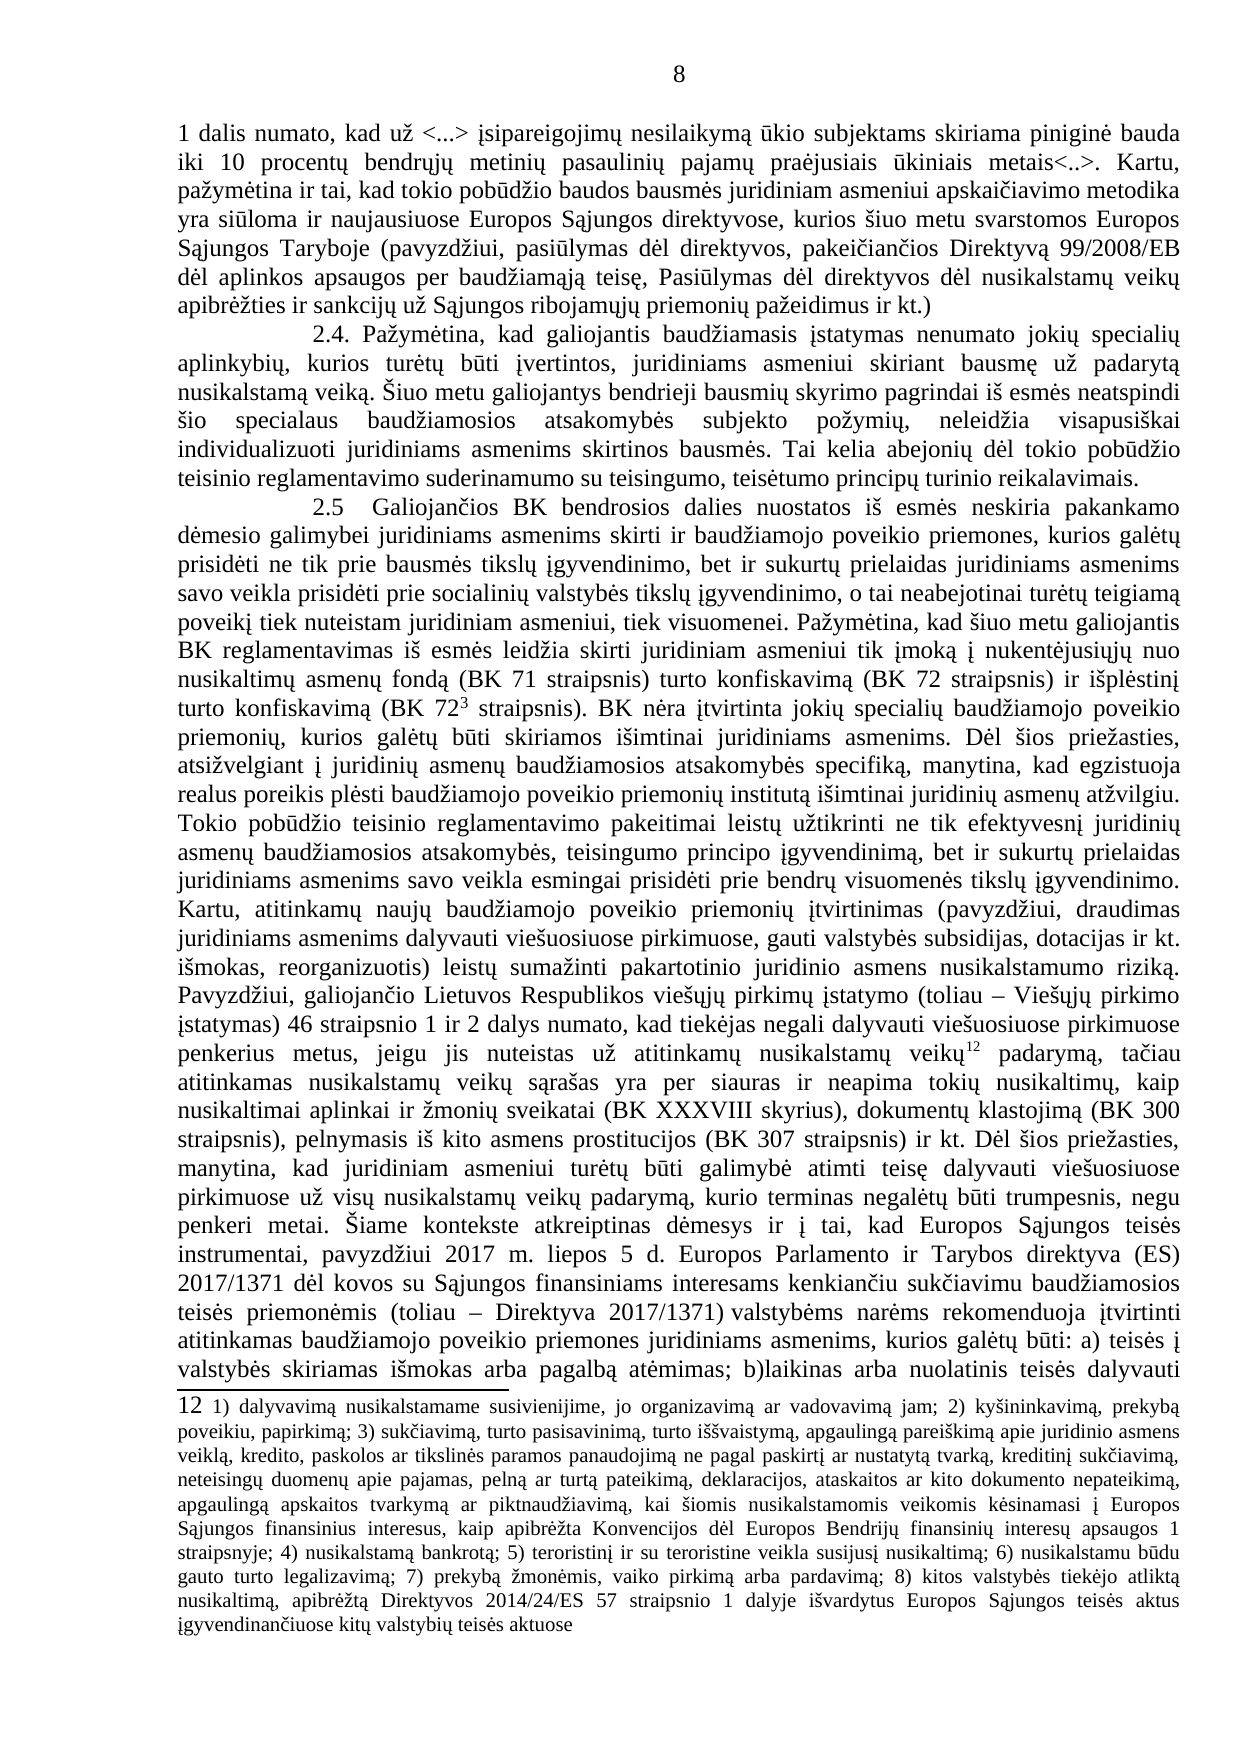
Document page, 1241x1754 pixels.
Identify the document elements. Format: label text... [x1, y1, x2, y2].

text 2.4. Pažymėtina, kad galiojantis baudžiamasis įstatymas nenumato jokių specialių aplinkybių, kurios turėtų būti įvertintos, juridiniams asmeniui skiriant bausmę už padarytą nusikalstamą veiką. Šiuo metu galiojantys bendrieji bausmių skyrimo pagrindai iš esmės neatspindi šio specialaus baudžiamosios atsakomybės subjekto požymių, neleidžia visapusiškai individualizuoti juridiniams asmenims skirtinos bausmės. Tai kelia abejonių dėl tokio pobūdžio teisinio reglamentavimo suderinamumo su teisingumo, teisėtumo principų turinio reikalavimais. [177, 319, 1181, 492]
text 1) dalyvavimą nusikalstamame susivienijime, jo organizavimą ar vadovavimą jam; 2) kyšininkavimą, prekybą poveikiu, papirkimą; 3) sukčiavimą, turto pasisavinimą, turto iššvaistymą, apgaulingą pareiškimą apie juridinio asmens veiklą, kredito, paskolos ar tikslinės paramos panaudojimą ne pagal paskirtį ar nustatytą tvarką, kreditinį sukčiavimą, neteisingų duomenų apie pajamas, pelną ar turtą pateikimą, deklaracijos, ataskaitos ar kito dokumento nepateikimą, apgaulingą apskaitos tvarkymą ar piktnaudžiavimą, kai šiomis nusikalstamomis veikomis kėsinamasi į Europos Sąjungos finansinius interesus, kaip apibrėžta Konvencijos dėl Europos Bendrijų finansinių interesų apsaugos 1 straipsnyje; 4) nusikalstamą bankrotą; 5) teroristinį ir su teroristine veikla susijusį nusikaltimą; 6) nusikalstamu būdu gauto turto legalizavimą; 7) prekybą žmonėmis, vaiko pirkimą arba pardavimą; 8) kitos valstybės tiekėjo atliktą nusikaltimą, apibrėžtą Direktyvos 2014/24/ES 57 straipsnio 1 dalyje išvardytus Europos Sąjungos teisės aktus įgyvendinančiuose kitų valstybių teisės aktuose [177, 1391, 1181, 1636]
text 2.5 Galiojančios BK bendrosios dalies nuostatos iš esmės neskiria pakankamo dėmesio galimybei juridiniams asmenims skirti ir baudžiamojo poveikio priemones, kurios galėtų prisidėti ne tik prie bausmės tikslų įgyvendinimo, bet ir sukurtų prielaidas juridiniams asmenims savo veikla prisidėti prie socialinių valstybės tikslų įgyvendinimo, o tai neabejotinai turėtų teigiamą poveikį tiek nuteistam juridiniam asmeniui, tiek visuomenei. Pažymėtina, kad šiuo metu galiojantis BK reglamentavimas iš esmės leidžia skirti juridiniam asmeniui tik įmoką į nukentėjusiųjų nuo nusikaltimų asmenų fondą (BK 71 straipsnis) turto konfiskavimą (BK 72 straipsnis) ir išplėstinį turto konfiskavimą (BK 723 straipsnis). BK nėra įtvirtinta jokių specialių baudžiamojo poveikio priemonių, kurios galėtų būti skiriamos išimtinai juridiniams asmenims. Dėl šios priežasties, atsižvelgiant į juridinių asmenų baudžiamosios atsakomybės specifiką, manytina, kad egzistuoja realus poreikis plėsti baudžiamojo poveikio priemonių institutą išimtinai juridinių asmenų atžvilgiu. Tokio pobūdžio teisinio reglamentavimo pakeitimai leistų užtikrinti ne tik efektyvesnį juridinių asmenų baudžiamosios atsakomybės, teisingumo principo įgyvendinimą, bet ir sukurtų prielaidas juridiniams asmenims savo veikla esmingai prisidėti prie bendrų visuomenės tikslų įgyvendinimo. Kartu, atitinkamų naujų baudžiamojo poveikio priemonių įtvirtinimas (pavyzdžiui, draudimas juridiniams asmenims dalyvauti viešuosiuose pirkimuose, gauti valstybės subsidijas, dotacijas ir kt. išmokas, reorganizuotis) leistų sumažinti pakartotinio juridinio asmens nusikalstamumo riziką. Pavyzdžiui, galiojančio Lietuvos Respublikos viešųjų pirkimų įstatymo (toliau – Viešųjų pirkimo įstatymas) 46 straipsnio 1 ir 2 dalys numato, kad tiekėjas negali dalyvauti viešuosiuose pirkimuose penkerius metus, jeigu jis nuteistas už atitinkamų nusikalstamų veikų padarymą, tačiau atitinkamas nusikalstamų veikų sąrašas yra per siauras ir neapima tokių nusikaltimų, kaip nusikaltimai aplinkai ir žmonių sveikatai (BK XXXVIII skyrius), dokumentų klastojimą (BK 300 straipsnis), pelnymasis iš kito asmens prostitucijos (BK 307 straipsnis) ir kt. Dėl šios priežasties, manytina, kad juridiniam asmeniui turėtų būti galimybė atimti teisę dalyvauti viešuosiuose pirkimuose už visų nusikalstamų veikų padarymą, kurio terminas negalėtų būti trumpesnis, negu penkeri metai. Šiame kontekste atkreiptinas dėmesys ir į tai, kad Europos Sąjungos teisės instrumentai, pavyzdžiui 2017 m. liepos 5 d. Europos Parlamento ir Tarybos direktyva (ES) 2017/1371 dėl kovos su Sąjungos finansiniams interesams kenkiančiu sukčiavimu baudžiamosios teisės priemonėmis (toliau – Direktyva 2017/1371) valstybėms narėms rekomenduoja įtvirtinti atitinkamas baudžiamojo poveikio priemones juridiniams asmenims, kurios galėtų būti: a) teisės į valstybės skiriamas išmokas arba pagalbą atėmimas; b)laikinas arba nuolatinis teisės dalyvauti [177, 492, 1181, 1383]
text 1 dalis numato, kad už <...> įsipareigojimų nesilaikymą ūkio subjektams skiriama piniginė bauda iki 10 procentų bendrųjų metinių pasaulinių pajamų praėjusiais ūkiniais metais<..>. Kartu, pažymėtina ir tai, kad tokio pobūdžio baudos bausmės juridiniam asmeniui apskaičiavimo metodika yra siūloma ir naujausiuose Europos Sąjungos direktyvose, kurios šiuo metu svarstomos Europos Sąjungos Taryboje (pavyzdžiui, pasiūlymas dėl direktyvos, pakeičiančios Direktyvą 99/2008/EB dėl aplinkos apsaugos per baudžiamąją teisę, Pasiūlymas dėl direktyvos dėl nusikalstamų veikų apibrėžties ir sankcijų už Sąjungos ribojamųjų priemonių pažeidimus ir kt.) [177, 118, 1181, 319]
